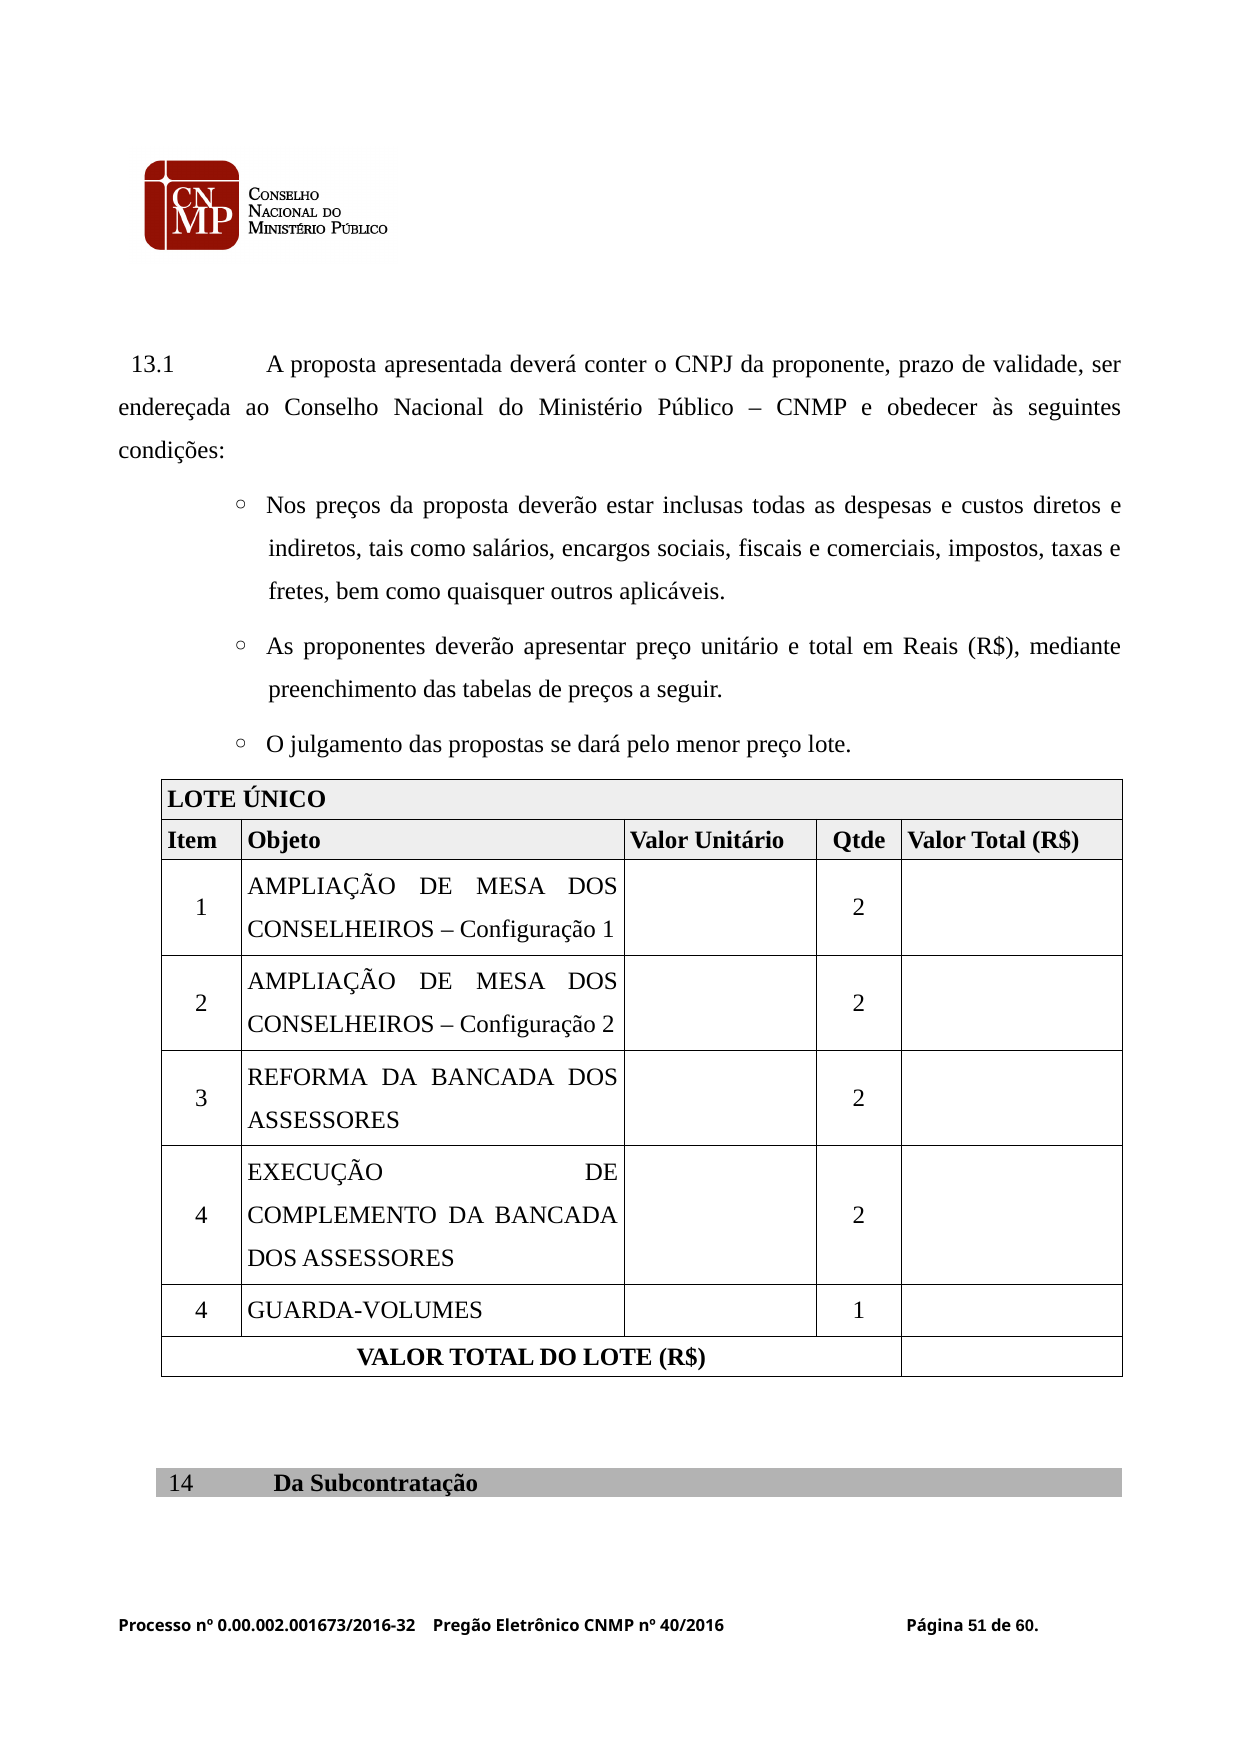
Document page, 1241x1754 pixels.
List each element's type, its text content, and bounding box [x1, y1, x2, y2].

table_cell EXECUÇÃO DE COMPLEMENTO DA BANCADA DOS ASSESSORES [242, 1146, 624, 1283]
table_cell 2 [817, 1146, 901, 1283]
table_cell 4 [162, 1146, 241, 1283]
table_cell Valor Total (R$) [902, 820, 1122, 859]
table_cell VALOR TOTAL DO LOTE (R$) [162, 1337, 901, 1376]
table_cell 2 [817, 1051, 901, 1145]
table_cell 2 [817, 860, 901, 954]
table_cell 2 [817, 956, 901, 1050]
table_cell [625, 860, 816, 954]
table_cell [902, 1285, 1122, 1336]
list O julgamento das propostas se dará pelo menor preço lote. [231, 729, 1122, 758]
table_cell [625, 956, 816, 1050]
table_cell 2 [162, 956, 241, 1050]
table_cell 4 [162, 1285, 241, 1336]
table_cell [902, 1337, 1122, 1376]
table_cell AMPLIAÇÃO DE MESA DOS CONSELHEIROS – Configuração 1 [242, 860, 624, 954]
table_cell [625, 1051, 816, 1145]
table_cell Qtde [817, 820, 901, 859]
table_cell REFORMA DA BANCADA DOS ASSESSORES [242, 1051, 624, 1145]
table_cell Item [162, 820, 241, 859]
table_cell [902, 956, 1122, 1050]
list Nos preços da proposta deverão estar inclusas todas as despesas e custos diretos e indiretos, tais como salários, encargos sociais, fiscais e comerciais, impostos, taxas e fretes, bem como quaisquer outros aplicáveis. [231, 490, 1122, 605]
table_cell 1 [162, 860, 241, 954]
table_cell [625, 1146, 816, 1283]
table_cell Valor Unitário [625, 820, 816, 859]
list Da Subcontratação [156, 1468, 1122, 1497]
table_cell [902, 1146, 1122, 1283]
table_header LOTE ÚNICO [162, 780, 1122, 819]
table_cell [902, 860, 1122, 954]
table_cell [902, 1051, 1122, 1145]
table_cell [625, 1285, 816, 1336]
table_cell Objeto [242, 820, 624, 859]
list As proponentes deverão apresentar preço unitário e total em Reais (R$), mediante preenchimento das tabelas de preços a seguir. [231, 631, 1122, 703]
table_cell GUARDA-VOLUMES [242, 1285, 624, 1336]
picture [128, 146, 398, 264]
table_cell 1 [817, 1285, 901, 1336]
list A proposta apresentada deverá conter o CNPJ da proponente, prazo de validade, ser endereçada ao Conselho Nacional do Ministério Público – CNMP e obedecer às seguintes condições: [118, 349, 1122, 464]
table_cell 3 [162, 1051, 241, 1145]
table_cell AMPLIAÇÃO DE MESA DOS CONSELHEIROS – Configuração 2 [242, 956, 624, 1050]
